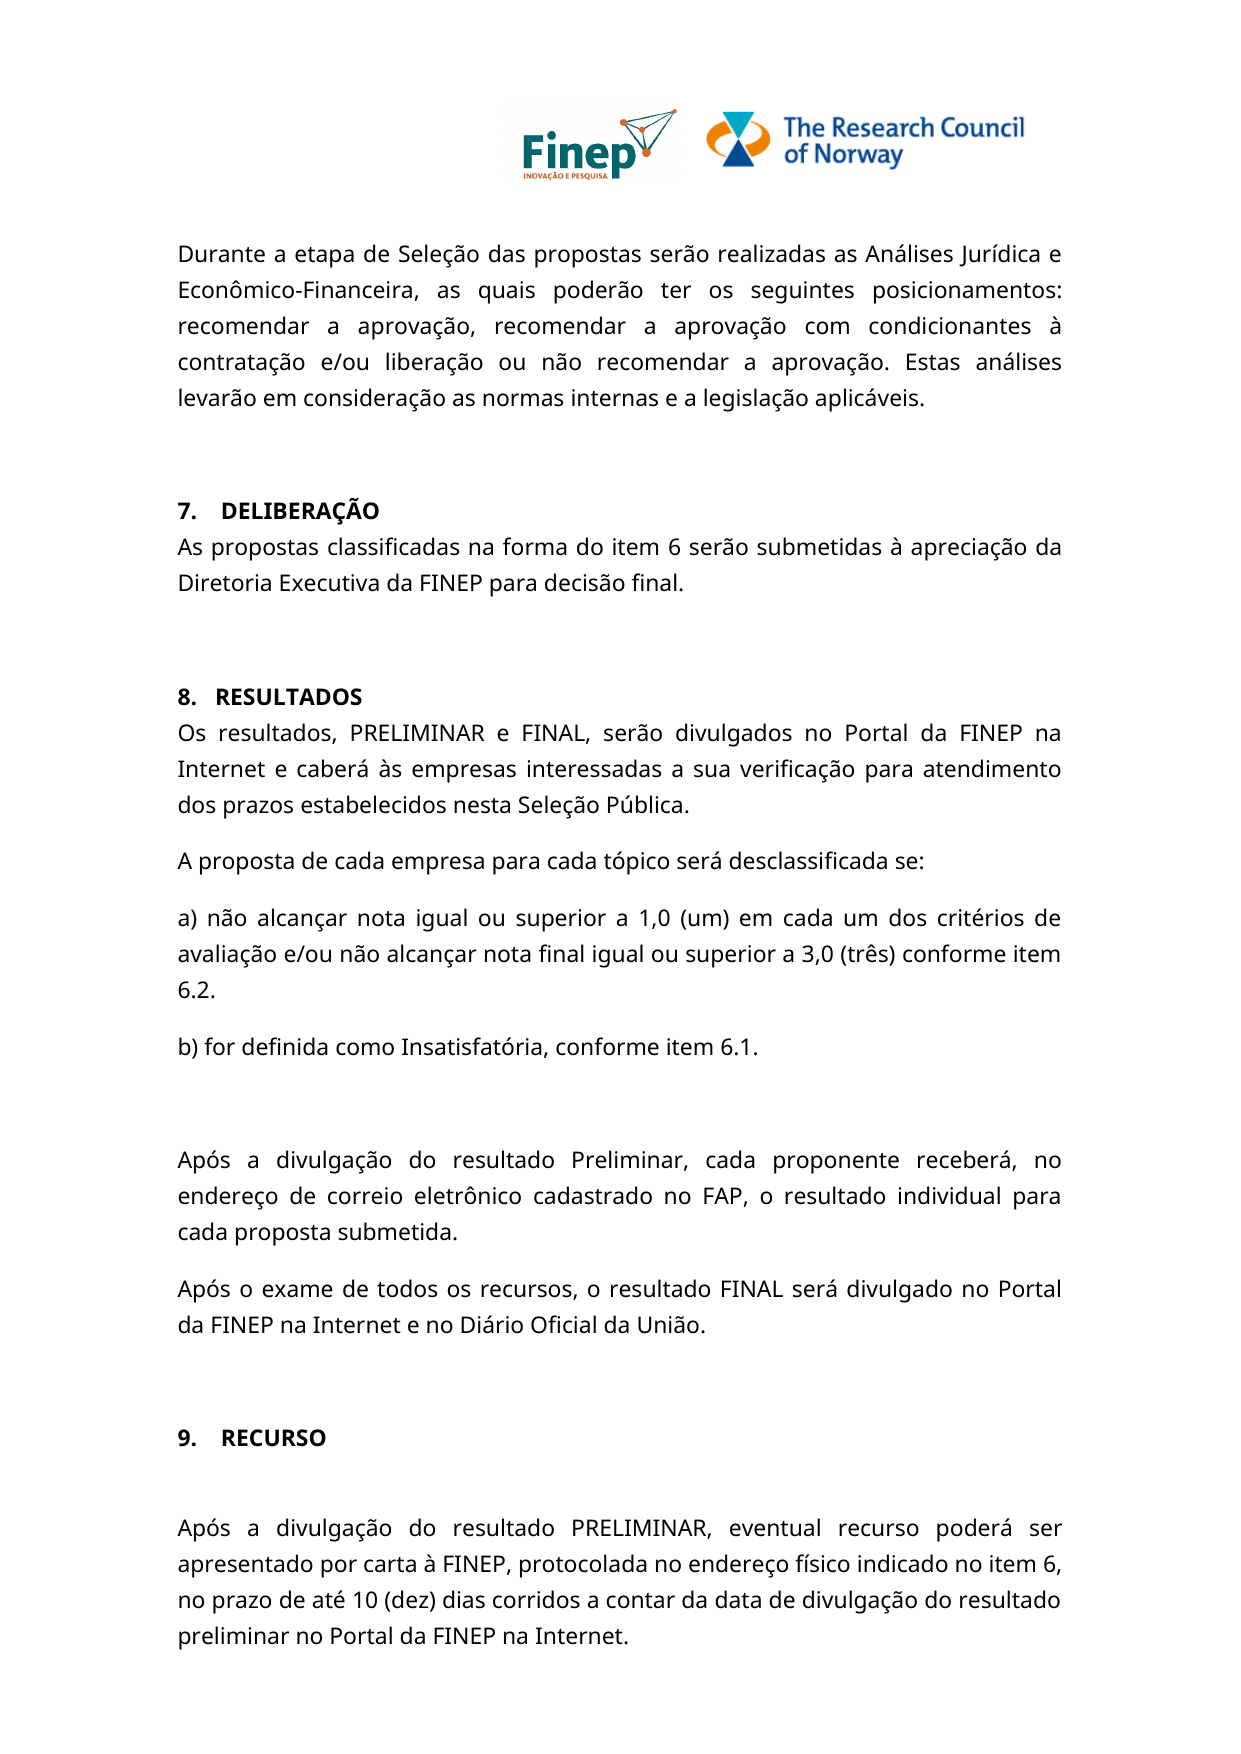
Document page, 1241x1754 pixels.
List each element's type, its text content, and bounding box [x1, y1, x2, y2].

text Os resultados, PRELIMINAR e FINAL, serão divulgados no Portal da FINEP na Internet e caberá às empresas interessadas a sua verificação para atendimento dos prazos estabelecidos nesta Seleção Pública. [177, 717, 1063, 820]
text b) for definida como Insatisfatória, conforme item 6.1. [177, 1031, 1063, 1062]
subtitle DELIBERAÇÃO [177, 495, 1063, 527]
text Durante a etapa de Seleção das propostas serão realizadas as Análises Jurídica e Econômico-Financeira, as quais poderão ter os seguintes posicionamentos: recomendar a aprovação, recomendar a aprovação com condicionantes à contratação e/ou liberação ou não recomendar a aprovação. Estas análises levarão em consideração as normas internas e a legislação aplicáveis. [177, 238, 1063, 413]
text A proposta de cada empresa para cada tópico será desclassificada se: [177, 845, 1063, 877]
text Após a divulgação do resultado PRELIMINAR, eventual recurso poderá ser apresentado por carta à FINEP, protocolada no endereço físico indicado no item 6, no prazo de até 10 (dez) dias corridos a contar da data de divulgação do resultado preliminar no Portal da FINEP na Internet. [177, 1512, 1063, 1651]
text Após a divulgação do resultado Preliminar, cada proponente receberá, no endereço de correio eletrônico cadastrado no FAP, o resultado individual para cada proposta submetida. [177, 1144, 1063, 1247]
picture [500, 96, 685, 182]
text a) não alcançar nota igual ou superior a 1,0 (um) em cada um dos critérios de avaliação e/ou não alcançar nota final igual ou superior a 3,0 (três) conforme item 6.2. [177, 902, 1063, 1005]
subtitle RESULTADOS [177, 681, 1063, 712]
picture [704, 96, 1027, 172]
text Após o exame de todos os recursos, o resultado FINAL será divulgado no Portal da FINEP na Internet e no Diário Oficial da União. [177, 1273, 1063, 1340]
subtitle RECURSO [177, 1422, 1063, 1454]
text As propostas classificadas na forma do item 6 serão submetidas à apreciação da Diretoria Executiva da FINEP para decisão final. [177, 531, 1063, 598]
